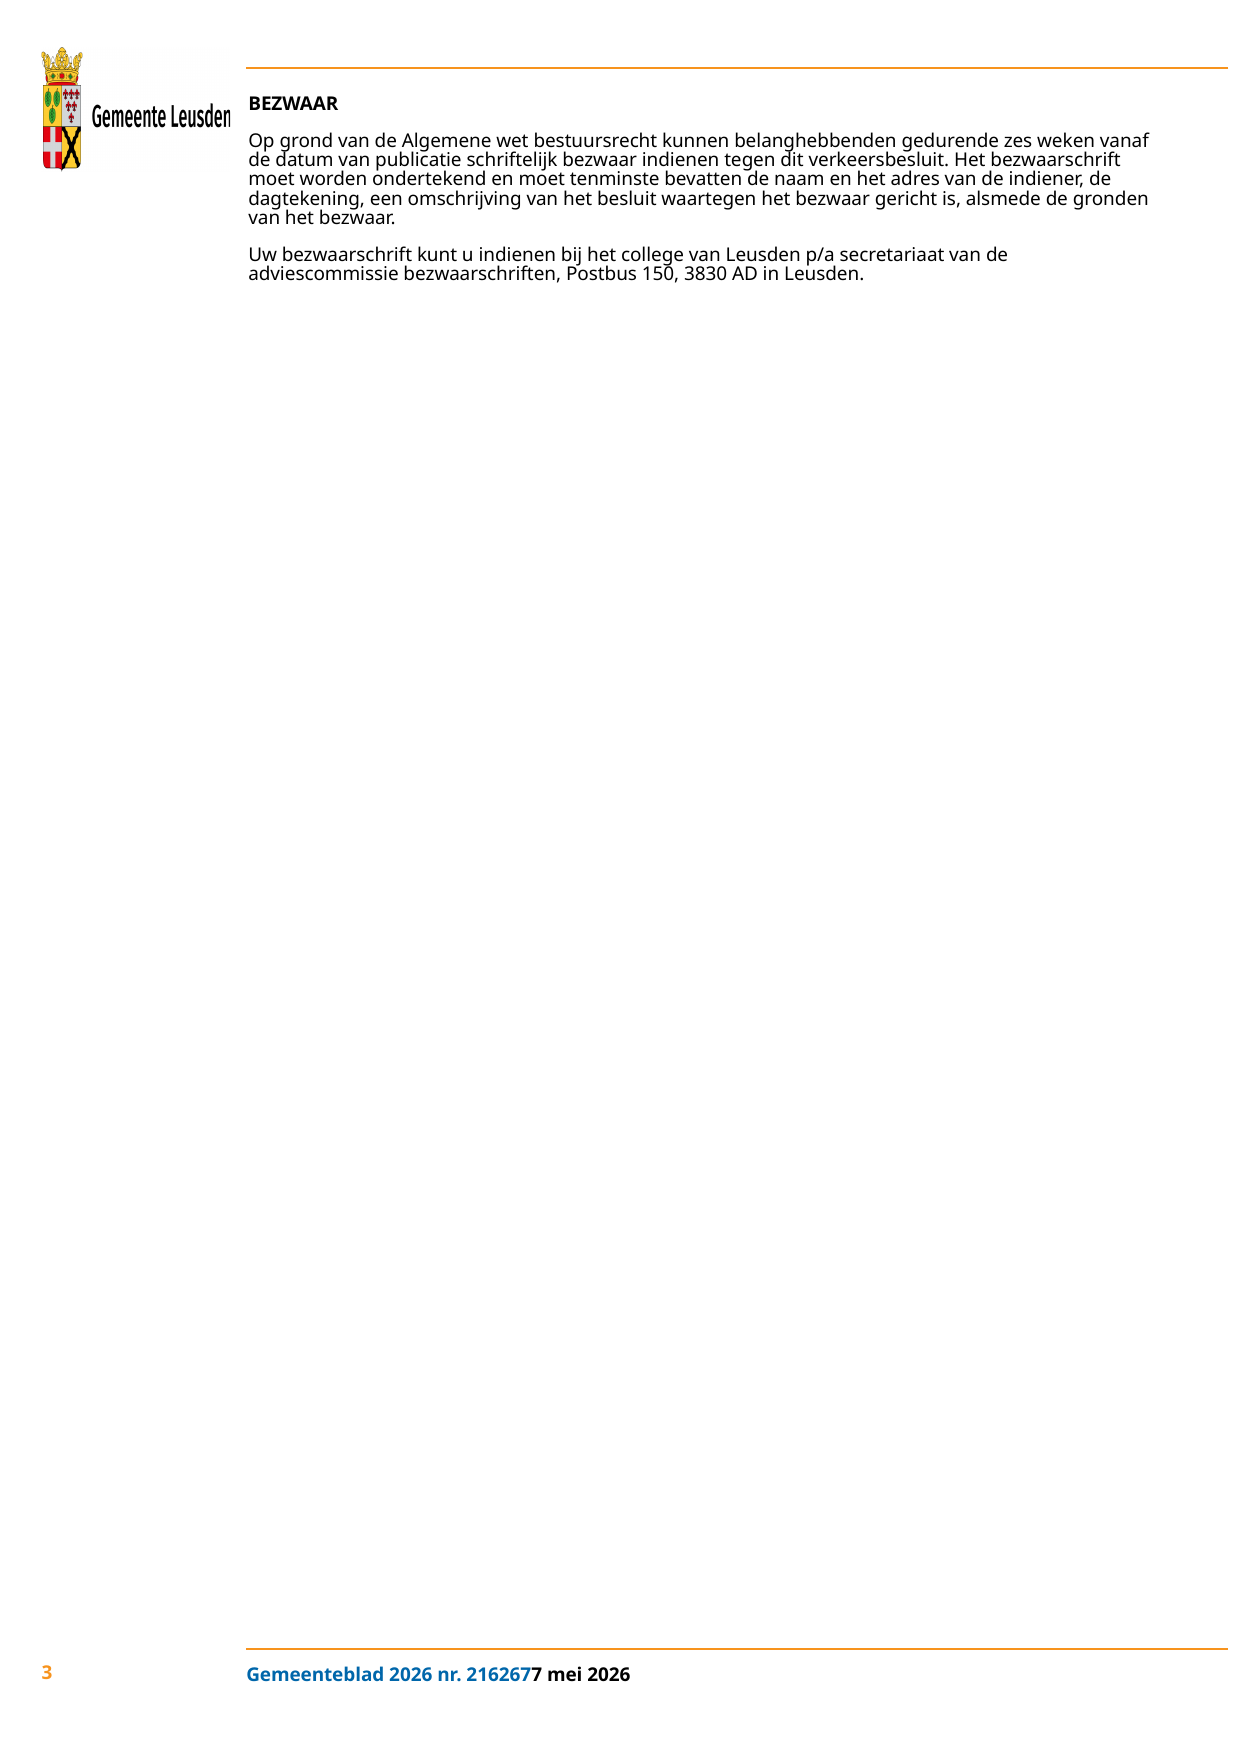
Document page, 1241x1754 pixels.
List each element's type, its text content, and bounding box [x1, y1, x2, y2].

text Uw bezwaarschrift kunt u indienen bij het college van Leusden p/a secretariaat van de adviescommissie bezwaarschriften, Postbus 150, 3830 AD in Leusden. [248, 246, 1152, 284]
text BEZWAAR [248, 95, 1152, 114]
picture [41, 47, 231, 172]
text Op grond van de Algemene wet bestuursrecht kunnen belanghebbenden gedurende zes weken vanaf de datum van publicatie schriftelijk bezwaar indienen tegen dit verkeersbesluit. Het bezwaarschrift moet worden ondertekend en moet tenminste bevatten de naam en het adres van de indiener, de dagtekening, een omschrijving van het besluit waartegen het bezwaar gericht is, alsmede de gronden van het bezwaar. [248, 132, 1152, 228]
